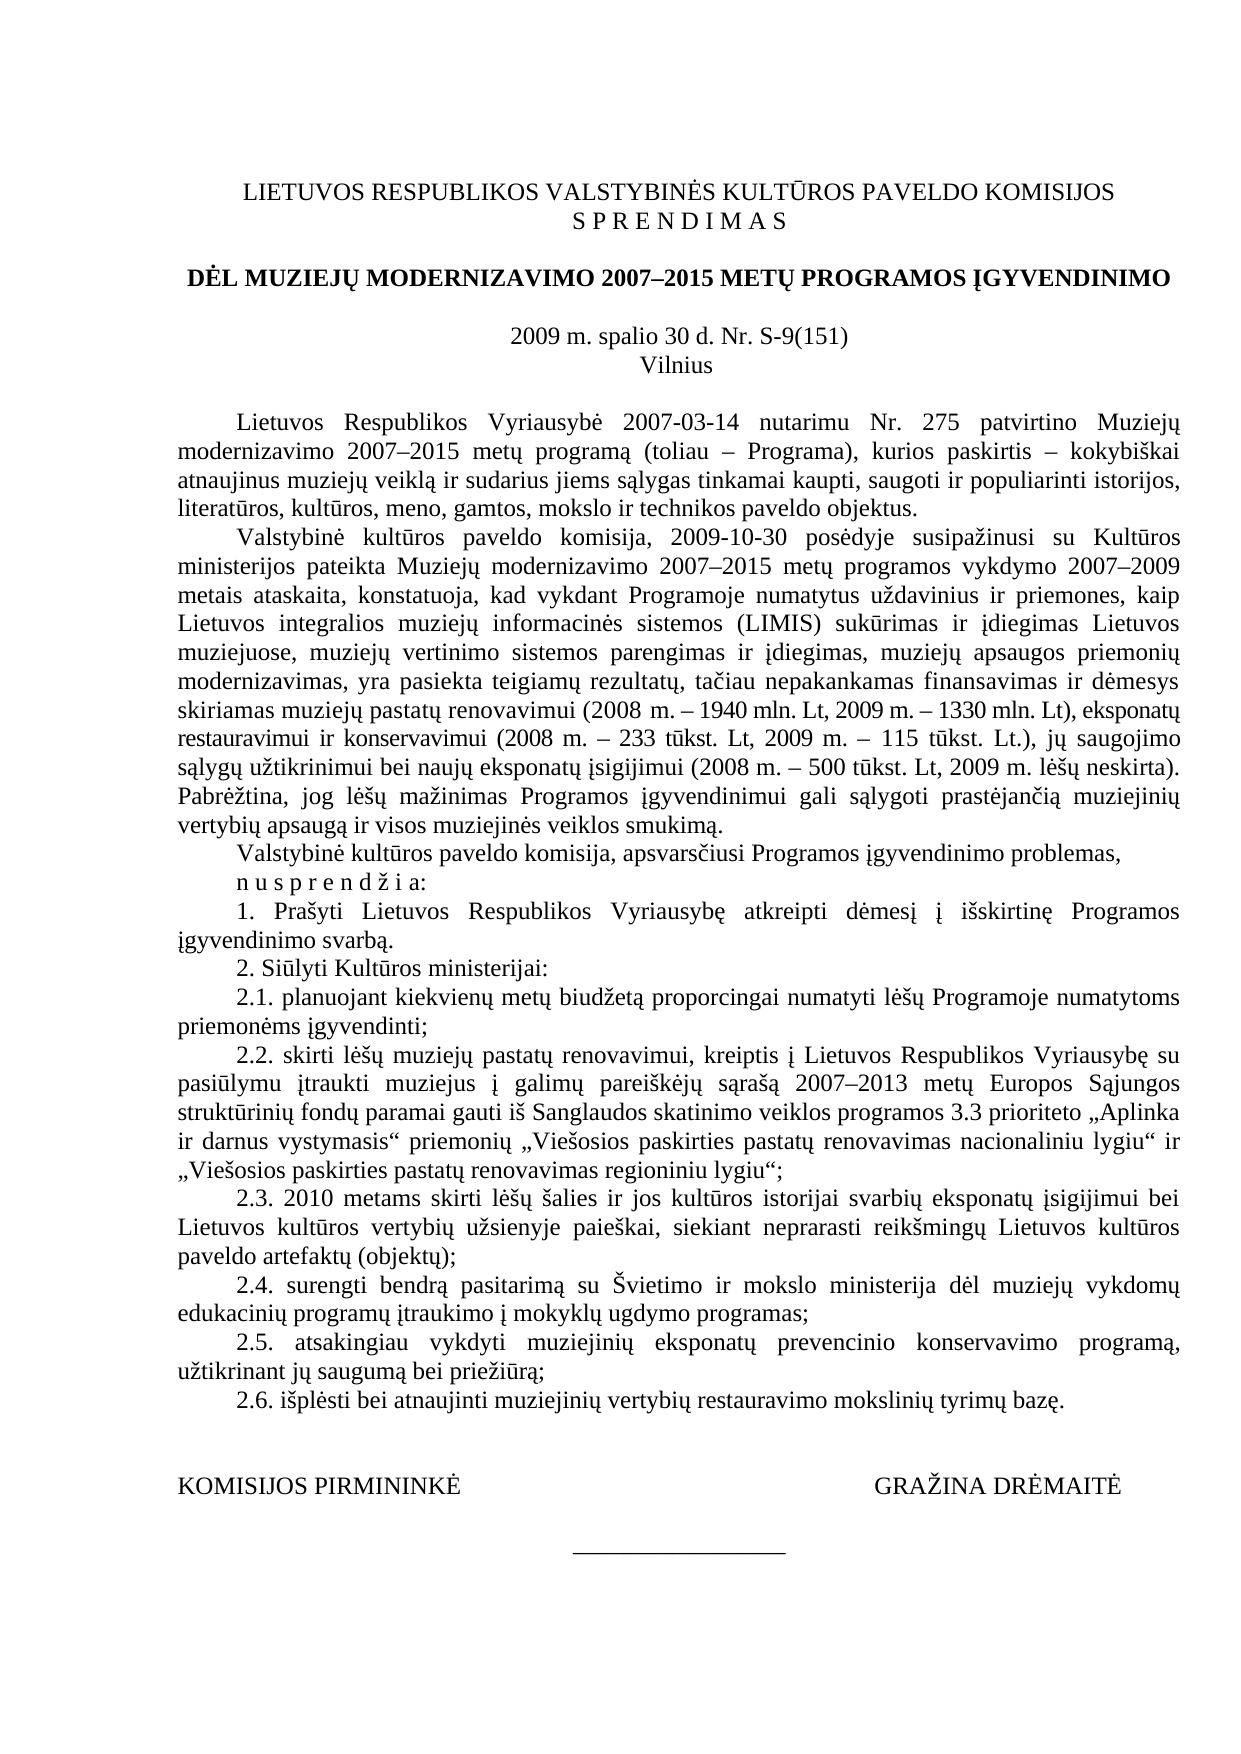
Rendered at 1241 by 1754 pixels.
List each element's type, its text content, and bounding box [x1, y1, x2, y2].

text 2.1. planuojant kiekvienų metų biudžetą proporcingai numatyti lėšų Programoje numatytoms priemonėms įgyvendinti; [177, 982, 1181, 1040]
text 2009 m. spalio 30 d. Nr. S-9(151) [177, 321, 1181, 350]
text LIETUVOS RESPUBLIKOS VALSTYBINĖS KULTŪROS PAVELDO KOMISIJOS [177, 177, 1181, 206]
text Komisijos pirmininkė Gražina Drėmaitė [177, 1471, 1181, 1500]
text _________________ [177, 1528, 1181, 1557]
text 2.4. surengti bendrą pasitarimą su Švietimo ir mokslo ministerija dėl muziejų vykdomų edukacinių programų įtraukimo į mokyklų ugdymo programas; [177, 1270, 1181, 1327]
text DĖL MUZIEJŲ MODERNIZAVIMO 2007–2015 METŲ PROGRAMOS ĮGYVENDINIMO [177, 263, 1181, 292]
text 2.2. skirti lėšų muziejų pastatų renovavimui, kreiptis į Lietuvos Respublikos Vyriausybę su pasiūlymu įtraukti muziejus į galimų pareiškėjų sąrašą 2007–2013 metų Europos Sąjungos struktūrinių fondų paramai gauti iš Sanglaudos skatinimo veiklos programos 3.3 prioriteto „Aplinka ir darnus vystymasis“ priemonių „Viešosios paskirties pastatų renovavimas nacionaliniu lygiu“ ir „Viešosios paskirties pastatų renovavimas regioniniu lygiu“; [177, 1040, 1181, 1183]
text Vilnius [177, 350, 1181, 378]
text 2.5. atsakingiau vykdyti muziejinių eksponatų prevencinio konservavimo programą, užtikrinant jų saugumą bei priežiūrą; [177, 1327, 1181, 1385]
text 2.6. išplėsti bei atnaujinti muziejinių vertybių restauravimo mokslinių tyrimų bazę. [177, 1385, 1181, 1413]
text Lietuvos Respublikos Vyriausybė 2007-03-14 nutarimu Nr. 275 patvirtino Muziejų modernizavimo 2007–2015 metų programą (toliau – Programa), kurios paskirtis – kokybiškai atnaujinus muziejų veiklą ir sudarius jiems sąlygas tinkamai kaupti, saugoti ir populiarinti istorijos, literatūros, kultūros, meno, gamtos, mokslo ir technikos paveldo objektus. [177, 407, 1181, 522]
text 1. Prašyti Lietuvos Respublikos Vyriausybę atkreipti dėmesį į išskirtinę Programos įgyvendinimo svarbą. [177, 896, 1181, 953]
text nusprendžia: [177, 867, 1181, 896]
text Valstybinė kultūros paveldo komisija, 2009-10-30 posėdyje susipažinusi su Kultūros ministerijos pateikta Muziejų modernizavimo 2007–2015 metų programos vykdymo 2007–2009 metais ataskaita, konstatuoja, kad vykdant Programoje numatytus uždavinius ir priemones, kaip Lietuvos integralios muziejų informacinės sistemos (LIMIS) sukūrimas ir įdiegimas Lietuvos muziejuose, muziejų vertinimo sistemos parengimas ir įdiegimas, muziejų apsaugos priemonių modernizavimas, yra pasiekta teigiamų rezultatų, tačiau nepakankamas finansavimas ir dėmesys skiriamas muziejų pastatų renovavimui (2008 m. – 1940 mln. Lt, 2009 m. – 1330 mln. Lt), eksponatų restauravimui ir konservavimui (2008 m. – 233 tūkst. Lt, 2009 m. – 115 tūkst. Lt.), jų saugojimo sąlygų užtikrinimui bei naujų eksponatų įsigijimui (2008 m. – 500 tūkst. Lt, 2009 m. lėšų neskirta). Pabrėžtina, jog lėšų mažinimas Programos įgyvendinimui gali sąlygoti prastėjančią muziejinių vertybių apsaugą ir visos muziejinės veiklos smukimą. [177, 522, 1181, 838]
text 2. Siūlyti Kultūros ministerijai: [177, 953, 1181, 982]
text Valstybinė kultūros paveldo komisija, apsvarsčiusi Programos įgyvendinimo problemas, [177, 838, 1181, 867]
text 2.3. 2010 metams skirti lėšų šalies ir jos kultūros istorijai svarbių eksponatų įsigijimui bei Lietuvos kultūros vertybių užsienyje paieškai, siekiant neprarasti reikšmingų Lietuvos kultūros paveldo artefaktų (objektų); [177, 1183, 1181, 1270]
text SPRENDIMAS [177, 206, 1181, 235]
